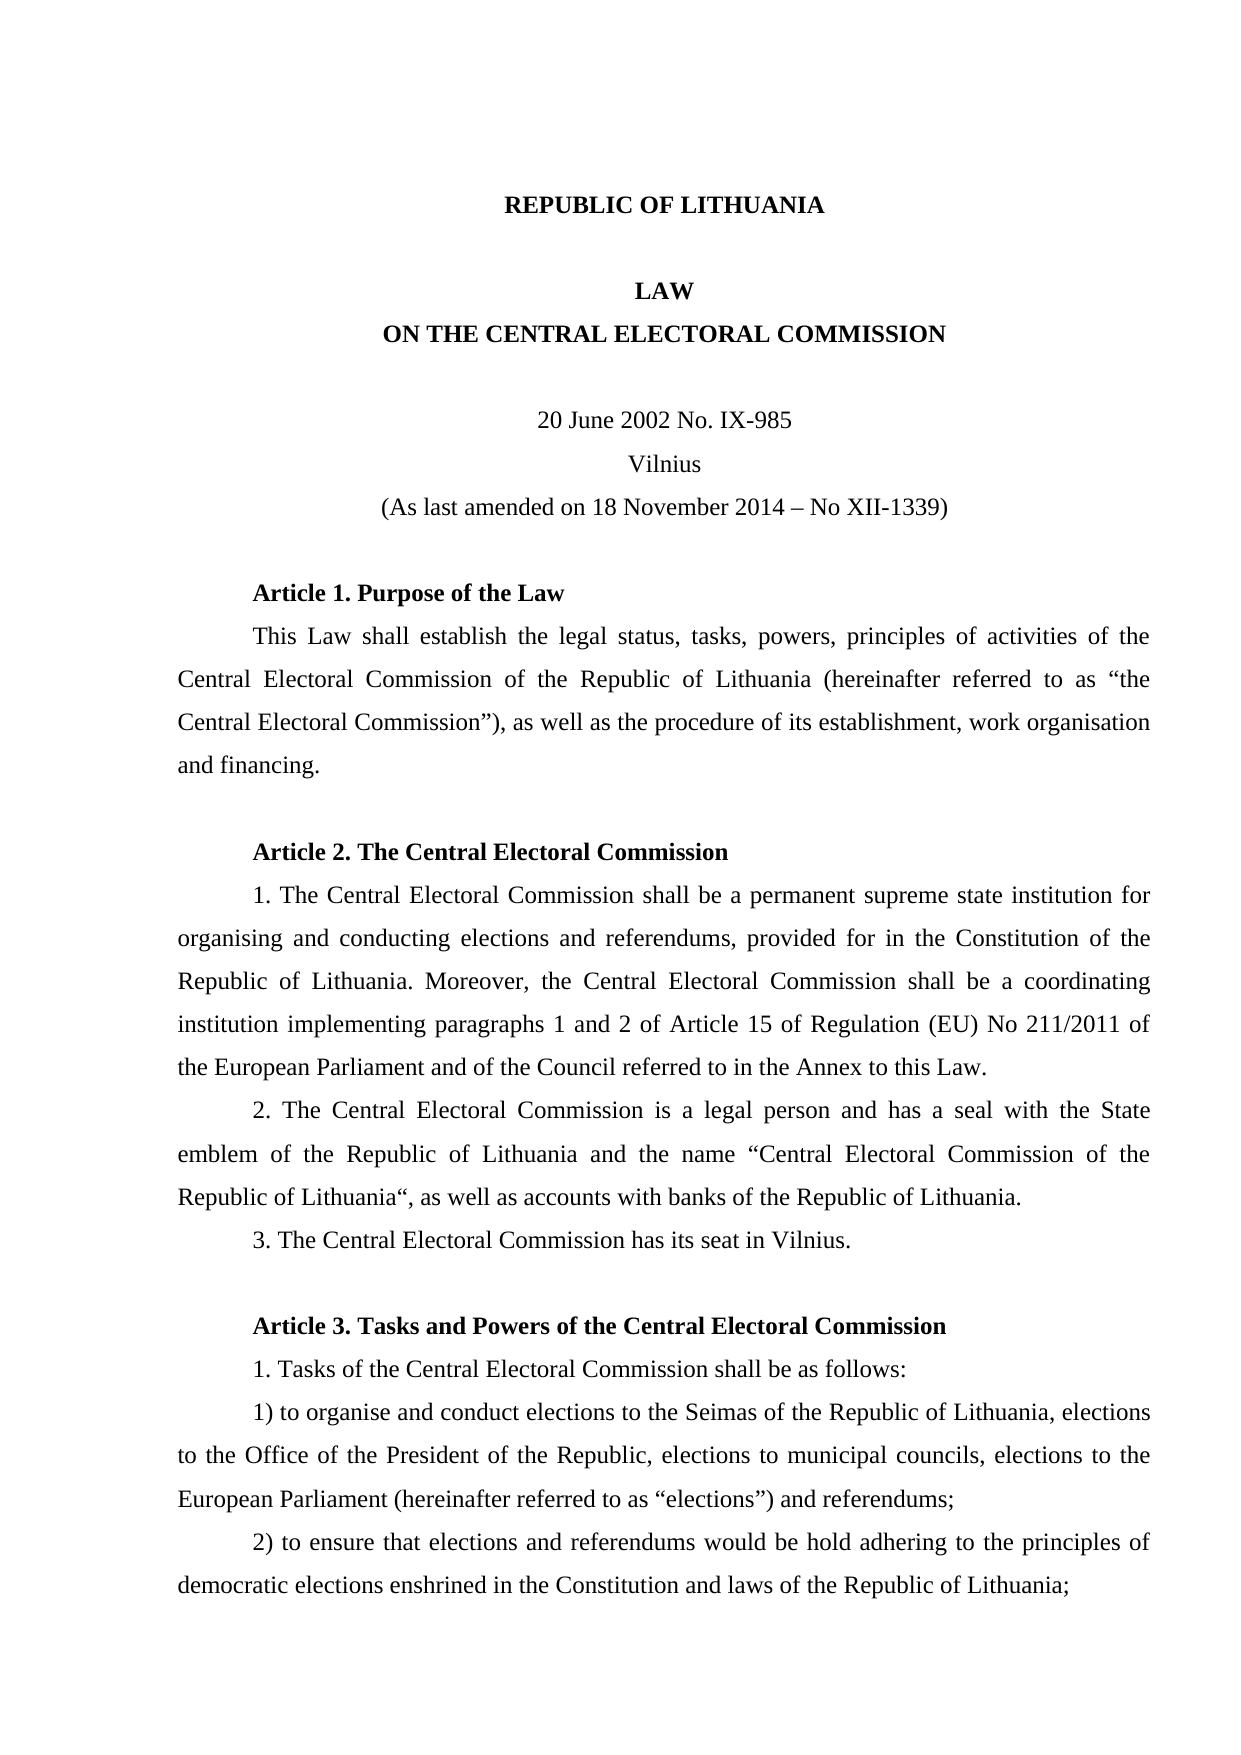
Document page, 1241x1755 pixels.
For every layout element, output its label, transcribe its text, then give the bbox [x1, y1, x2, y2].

text 2. The Central Electoral Commission is a legal person and has a seal with the State emblem of the Republic of Lithuania and the name “Central Electoral Commission of the Republic of Lithuania“, as well as accounts with banks of the Republic of Lithuania. [177, 1096, 1152, 1211]
text (As last amended on 18 November 2014 – No XII-1339) [177, 492, 1152, 521]
text LAW [177, 276, 1152, 305]
text REPUBLIC OF LITHUANIA [177, 190, 1152, 219]
text 1) to organise and conduct elections to the Seimas of the Republic of Lithuania, elections to the Office of the President of the Republic, elections to municipal councils, elections to the European Parliament (hereinafter referred to as “elections”) and referendums; [177, 1397, 1152, 1512]
text ON THE CENTRAL ELECTORAL COMMISSION [177, 319, 1152, 348]
text Article 3. Tasks and Powers of the Central Electoral Commission [177, 1311, 1152, 1340]
text 20 June 2002 No. IX-985 Vilnius [177, 406, 1152, 477]
text Article 1. Purpose of the Law [177, 578, 1152, 607]
text 2) to ensure that elections and referendums would be hold adhering to the principles of democratic elections enshrined in the Constitution and laws of the Republic of Lithuania; [177, 1527, 1152, 1599]
text This Law shall establish the legal status, tasks, powers, principles of activities of the Central Electoral Commission of the Republic of Lithuania (hereinafter referred to as “the Central Electoral Commission”), as well as the procedure of its establishment, work organisation and financing. [177, 621, 1152, 779]
text 1. The Central Electoral Commission shall be a permanent supreme state institution for organising and conducting elections and referendums, provided for in the Constitution of the Republic of Lithuania. Moreover, the Central Electoral Commission shall be a coordinating institution implementing paragraphs 1 and 2 of Article 15 of Regulation (EU) No 211/2011 of the European Parliament and of the Council referred to in the Annex to this Law. [177, 880, 1152, 1081]
text 1. Tasks of the Central Electoral Commission shall be as follows: [177, 1354, 1152, 1383]
text 3. The Central Electoral Commission has its seat in Vilnius. [177, 1225, 1152, 1254]
text Article 2. The Central Electoral Commission [177, 837, 1152, 866]
